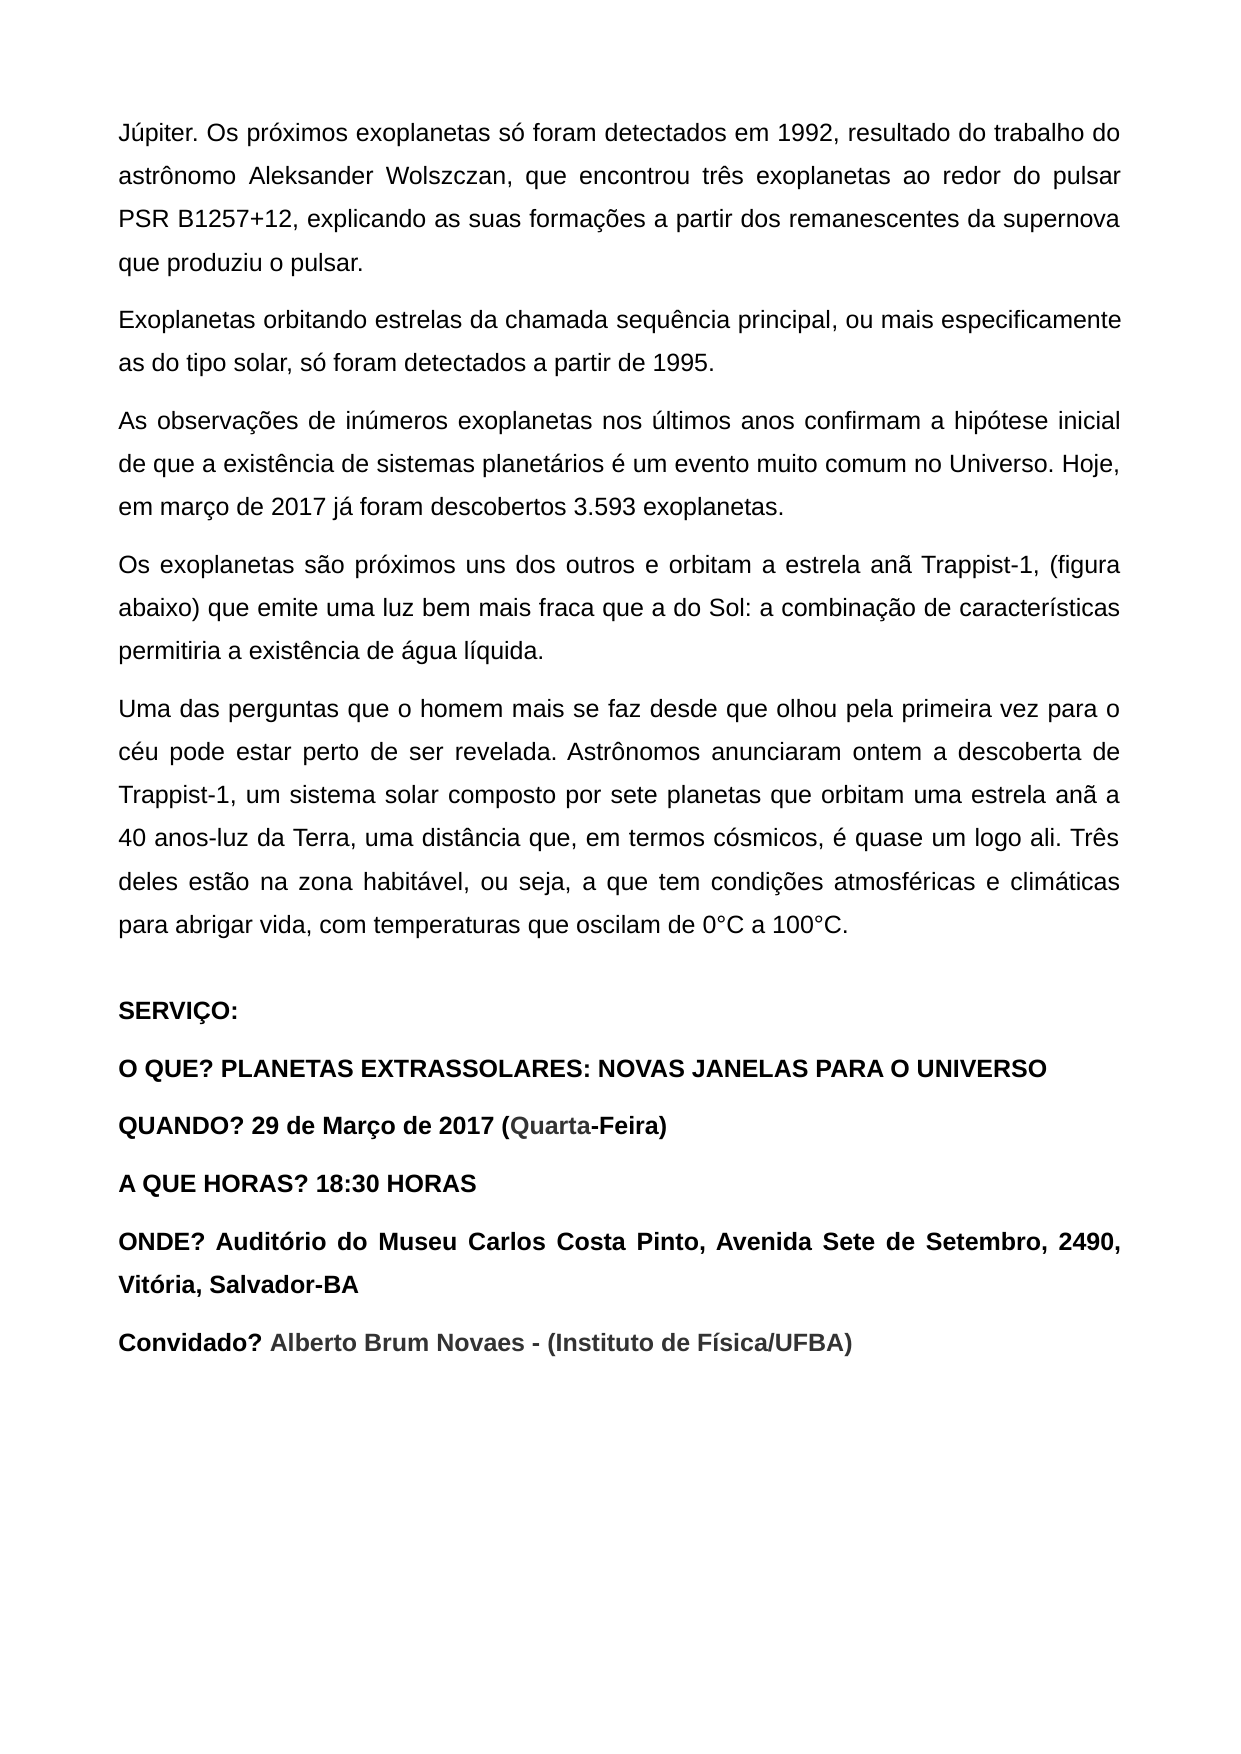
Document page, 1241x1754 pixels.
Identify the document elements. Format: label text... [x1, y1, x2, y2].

text ONDE? Auditório do Museu Carlos Costa Pinto, Avenida Sete de Setembro, 2490, Vitória, Salvador-BA [118, 1227, 1122, 1298]
text Júpiter. Os próximos exoplanetas só foram detectados em 1992, resultado do trabalho do astrônomo Aleksander Wolszczan, que encontrou três exoplanetas ao redor do pulsar PSR B1257+12, explicando as suas formações a partir dos remanescentes da supernova que produziu o pulsar. [118, 118, 1122, 276]
text A QUE HORAS? 18:30 HORAS [118, 1169, 1122, 1198]
text SERVIÇO: [118, 996, 1122, 1024]
text Os exoplanetas são próximos uns dos outros e orbitam a estrela anã Trappist-1, (figura abaixo) que emite uma luz bem mais fraca que a do Sol: a combinação de características permitiria a existência de água líquida. [118, 550, 1122, 665]
text Exoplanetas orbitando estrelas da chamada sequência principal, ou mais especificamente as do tipo solar, só foram detectados a partir de 1995. [118, 305, 1122, 377]
text QUANDO? 29 de Março de 2017 (Quarta-Feira) [118, 1111, 1122, 1140]
text Convidado? Alberto Brum Novaes - (Instituto de Física/UFBA) [118, 1327, 1122, 1356]
text As observações de inúmeros exoplanetas nos últimos anos confirmam a hipótese inicial de que a existência de sistemas planetários é um evento muito comum no Universo. Hoje, em março de 2017 já foram descobertos 3.593 exoplanetas. [118, 406, 1122, 521]
text Uma das perguntas que o homem mais se faz desde que olhou pela primeira vez para o céu pode estar perto de ser revelada. Astrônomos anunciaram ontem a descoberta de Trappist-1, um sistema solar composto por sete planetas que orbitam uma estrela anã a 40 anos-luz da Terra, uma distância que, em termos cósmicos, é quase um logo ali. Três deles estão na zona habitável, ou seja, a que tem condições atmosféricas e climáticas para abrigar vida, com temperaturas que oscilam de 0°C a 100°C. [118, 694, 1122, 938]
text O QUE? PLANETAS EXTRASSOLARES: NOVAS JANELAS PARA O UNIVERSO [118, 1053, 1122, 1082]
